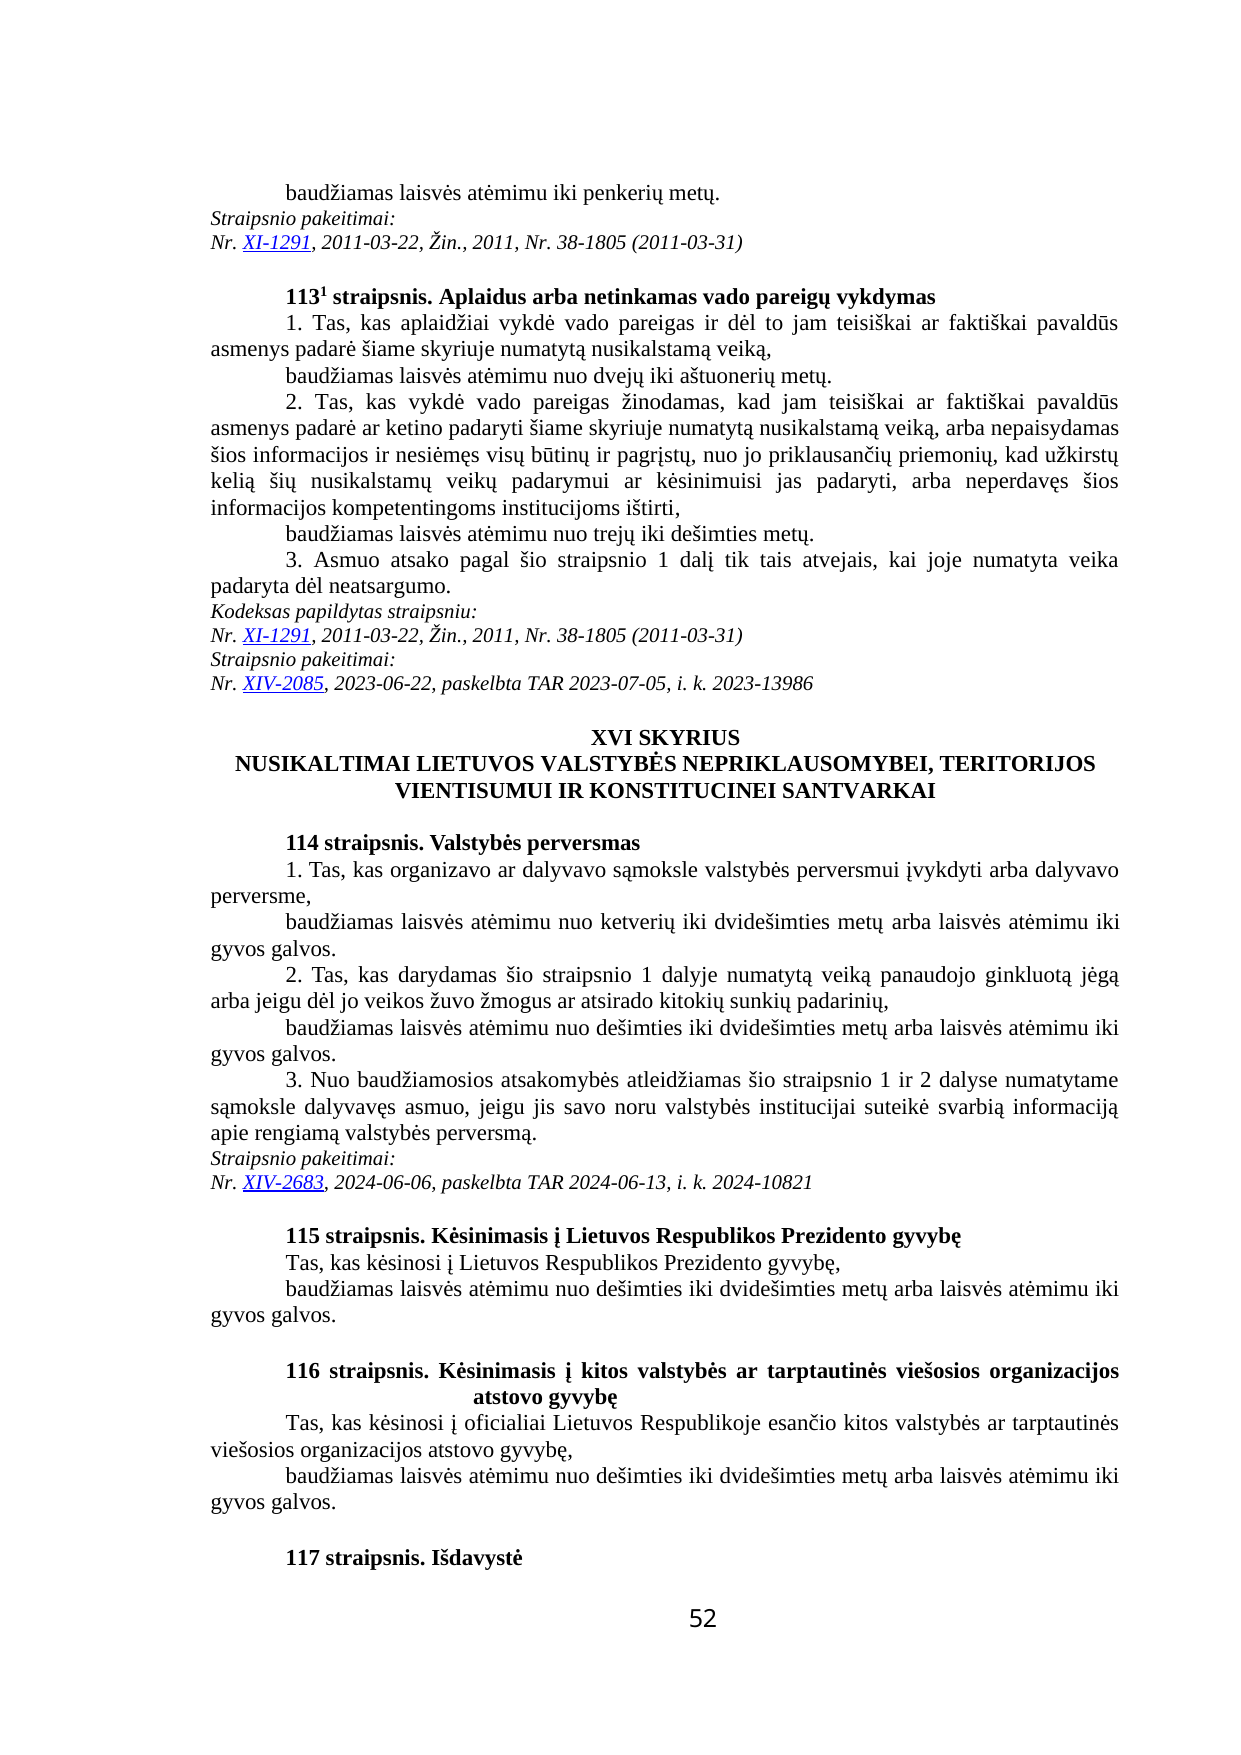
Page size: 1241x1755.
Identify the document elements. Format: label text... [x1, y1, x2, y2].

text Straipsnio pakeitimai: [210, 647, 1120, 671]
text Kodeksas papildytas straipsniu: [210, 599, 1120, 623]
text baudžiamas laisvės atėmimu nuo dvejų iki aštuonerių metų. [210, 362, 1120, 388]
text 116 straipsnis. Kėsinimasis į kitos valstybės ar tarptautinės viešosios organizacijos atstovo gyvybę [285, 1357, 1120, 1409]
text baudžiamas laisvės atėmimu nuo dešimties iki dvidešimties metų arba laisvės atėmimu iki gyvos galvos. [210, 1462, 1120, 1515]
text XVI SKYRIUS [210, 724, 1120, 750]
text Straipsnio pakeitimai: [210, 206, 1120, 230]
text Straipsnio pakeitimai: [210, 1146, 1120, 1170]
text baudžiamas laisvės atėmimu nuo dešimties iki dvidešimties metų arba laisvės atėmimu iki gyvos galvos. [210, 1275, 1120, 1328]
text baudžiamas laisvės atėmimu iki penkerių metų. [210, 179, 1120, 206]
text Nr. XIV-2683, 2024-06-06, paskelbta TAR 2024-06-13, i. k. 2024-10821 [210, 1170, 1120, 1194]
text 1131 straipsnis. Aplaidus arba netinkamas vado pareigų vykdymas [210, 283, 1120, 309]
text 3. Asmuo atsako pagal šio straipsnio 1 dalį tik tais atvejais, kai joje numatyta veika padaryta dėl neatsargumo. [210, 546, 1120, 599]
text baudžiamas laisvės atėmimu nuo trejų iki dešimties metų. [210, 520, 1120, 546]
text Nr. XI-1291, 2011-03-22, Žin., 2011, Nr. 38-1805 (2011-03-31) [210, 230, 1120, 254]
text Nr. XIV-2085, 2023-06-22, paskelbta TAR 2023-07-05, i. k. 2023-13986 [210, 671, 1120, 695]
text NUSIKALTIMAI LIETUVOS valstybės nepriklausomybei, teritoriJOS vientisumui ir konstitucinei santvarkai [210, 750, 1120, 803]
text baudžiamas laisvės atėmimu nuo ketverių iki dvidešimties metų arba laisvės atėmimu iki gyvos galvos. [210, 908, 1120, 961]
text 1. Tas, kas organizavo ar dalyvavo sąmoksle valstybės perversmui įvykdyti arba dalyvavo perversme, [210, 856, 1120, 908]
text Nr. XI-1291, 2011-03-22, Žin., 2011, Nr. 38-1805 (2011-03-31) [210, 623, 1120, 647]
text 2. Tas, kas darydamas šio straipsnio 1 dalyje numatytą veiką panaudojo ginkluotą jėgą arba jeigu dėl jo veikos žuvo žmogus ar atsirado kitokių sunkių padarinių, [210, 961, 1120, 1014]
text 114 straipsnis. Valstybės perversmas [210, 829, 1120, 856]
text 2. Tas, kas vykdė vado pareigas žinodamas, kad jam teisiškai ar faktiškai pavaldūs asmenys padarė ar ketino padaryti šiame skyriuje numatytą nusikalstamą veiką, arba nepaisydamas šios informacijos ir nesiėmęs visų būtinų ir pagrįstų, nuo jo priklausančių priemonių, kad užkirstų kelią šių nusikalstamų veikų padarymui ar kėsinimuisi jas padaryti, arba neperdavęs šios informacijos kompetentingoms institucijoms ištirti, [210, 388, 1120, 520]
text 117 straipsnis. Išdavystė [210, 1543, 1120, 1570]
text 3. Nuo baudžiamosios atsakomybės atleidžiamas šio straipsnio 1 ir 2 dalyse numatytame sąmoksle dalyvavęs asmuo, jeigu jis savo noru valstybės institucijai suteikė svarbią informaciją apie rengiamą valstybės perversmą. [210, 1067, 1120, 1146]
text Tas, kas kėsinosi į oficialiai Lietuvos Respublikoje esančio kitos valstybės ar tarptautinės viešosios organizacijos atstovo gyvybę, [210, 1409, 1120, 1462]
text 115 straipsnis. Kėsinimasis į Lietuvos Respublikos Prezidento gyvybę [210, 1222, 1120, 1249]
text 1. Tas, kas aplaidžiai vykdė vado pareigas ir dėl to jam teisiškai ar faktiškai pavaldūs asmenys padarė šiame skyriuje numatytą nusikalstamą veiką, [210, 309, 1120, 362]
text Tas, kas kėsinosi į Lietuvos Respublikos Prezidento gyvybę, [210, 1249, 1120, 1275]
text baudžiamas laisvės atėmimu nuo dešimties iki dvidešimties metų arba laisvės atėmimu iki gyvos galvos. [210, 1014, 1120, 1067]
